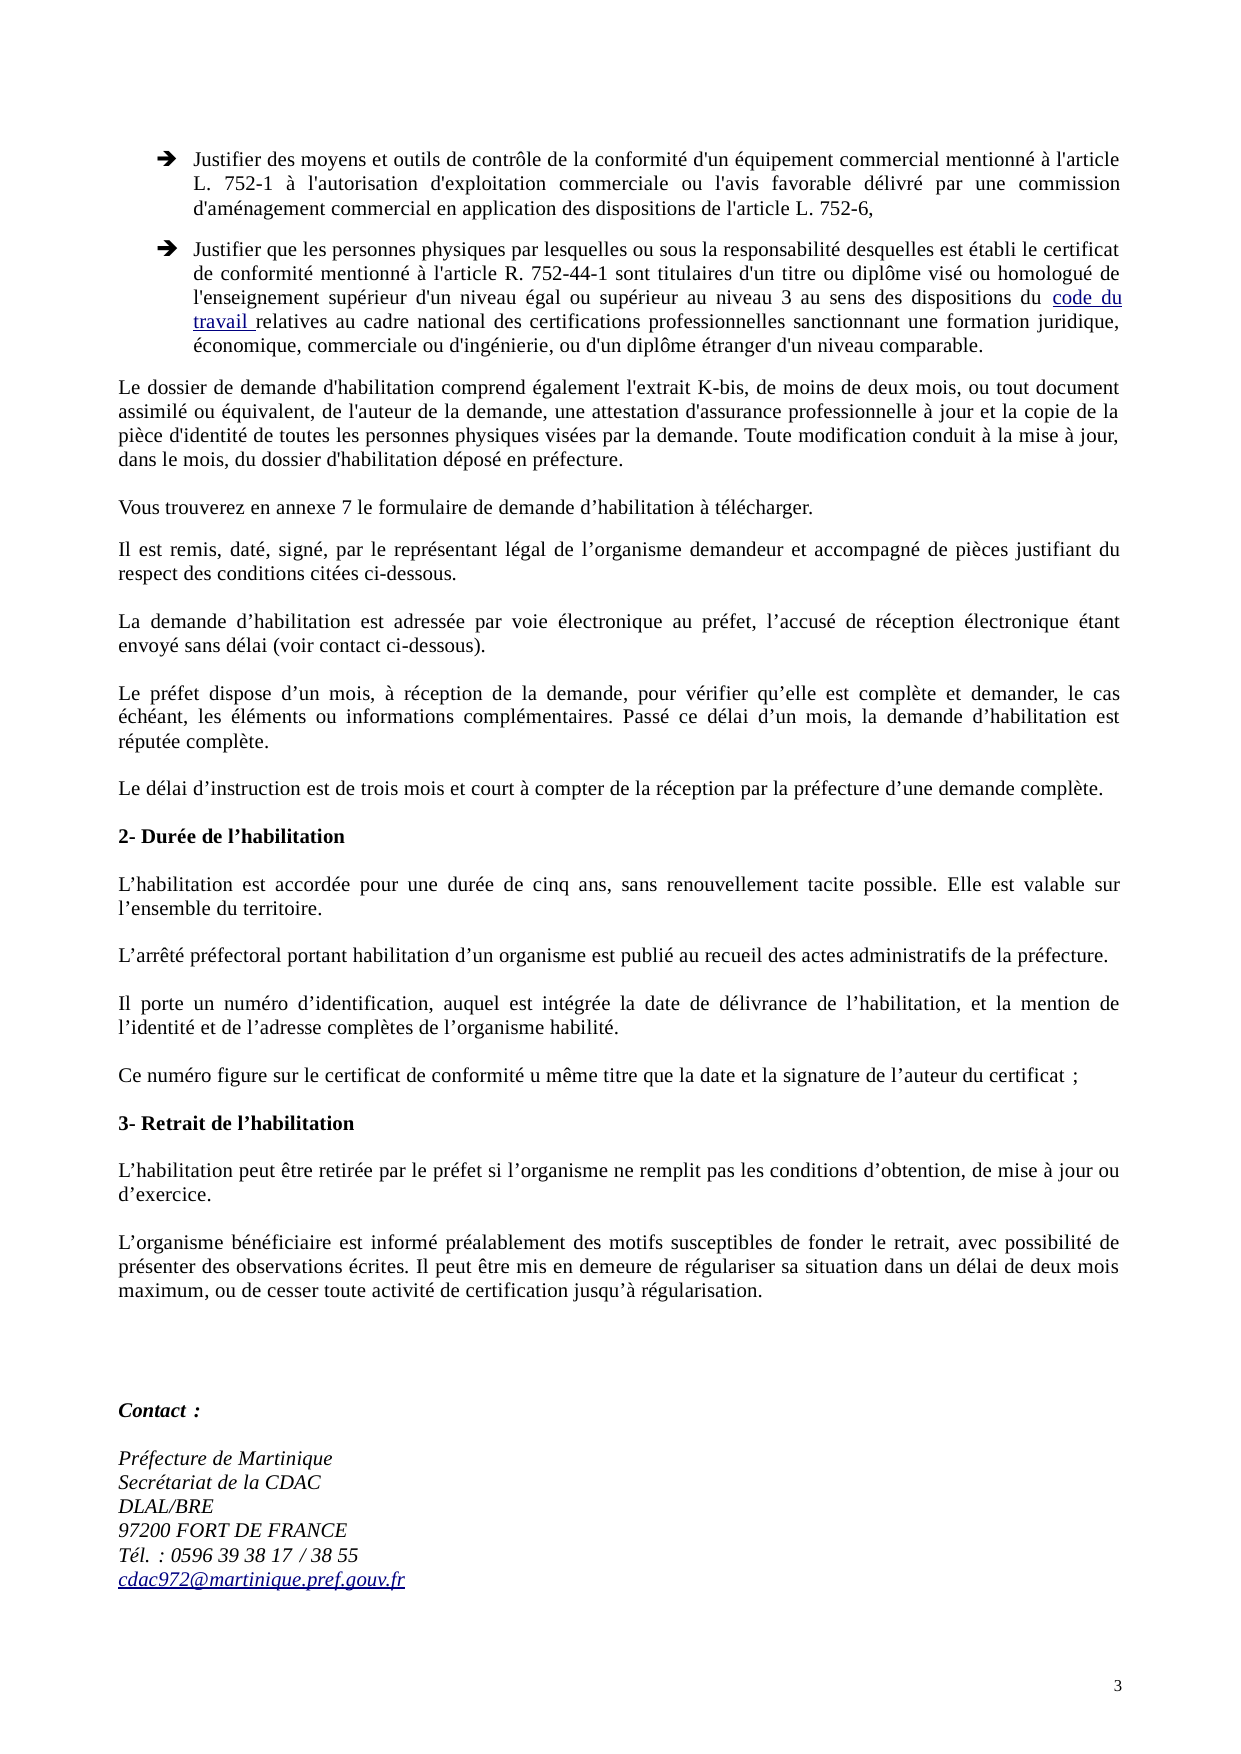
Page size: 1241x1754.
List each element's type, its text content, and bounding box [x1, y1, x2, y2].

text 97200 FORT DE FRANCE [118, 1518, 1122, 1542]
text Tél. : 0596 39 38 17 / 38 55 [118, 1542, 1122, 1566]
list Justifier des moyens et outils de contrôle de la conformité d'un équipement commercial mentionné à l'article L. 752-1 à l'autorisation d'exploitation commerciale ou l'avis favorable délivré par une commission d'aménagement commercial en application des dispositions de l'article L. 752-6, [156, 147, 1122, 219]
text Ce numéro figure sur le certificat de conformité u même titre que la date et la signature de l’auteur du certificat ; [118, 1063, 1122, 1087]
text La demande d’habilitation est adressée par voie électronique au préfet, l’accusé de réception électronique étant envoyé sans délai (voir contact ci-dessous). [118, 608, 1122, 657]
text L’habilitation est accordée pour une durée de cinq ans, sans renouvellement tacite possible. Elle est valable sur l’ensemble du territoire. [118, 872, 1122, 920]
text L’arrêté préfectoral portant habilitation d’un organisme est publié au recueil des actes administratifs de la préfecture. [118, 943, 1122, 967]
text L’organisme bénéficiaire est informé préalablement des motifs susceptibles de fonder le retrait, avec possibilité de présenter des observations écrites. Il peut être mis en demeure de régulariser sa situation dans un délai de deux mois maximum, ou de cesser toute activité de certification jusqu’à régularisation. [118, 1230, 1122, 1302]
text Le dossier de demande d'habilitation comprend également l'extrait K-bis, de moins de deux mois, ou tout document assimilé ou équivalent, de l'auteur de la demande, une attestation d'assurance professionnelle à jour et la copie de la pièce d'identité de toutes les personnes physiques visées par la demande. Toute modification conduit à la mise à jour, dans le mois, du dossier d'habilitation déposé en préfecture. [118, 375, 1122, 471]
text Vous trouverez en annexe 7 le formulaire de demande d’habilitation à télécharger. [118, 495, 1122, 519]
text cdac972@martinique.pref.gouv.fr [118, 1566, 1122, 1591]
text Le préfet dispose d’un mois, à réception de la demande, pour vérifier qu’elle est complète et demander, le cas échéant, les éléments ou informations complémentaires. Passé ce délai d’un mois, la demande d’habilitation est réputée complète. [118, 680, 1122, 752]
list Justifier que les personnes physiques par lesquelles ou sous la responsabilité desquelles est établi le certificat de conformité mentionné à l'article R. 752-44-1 sont titulaires d'un titre ou diplôme visé ou homologué de l'enseignement supérieur d'un niveau égal ou supérieur au niveau 3 au sens des dispositions du code du travail relatives au cadre national des certifications professionnelles sanctionnant une formation juridique, économique, commerciale ou d'ingénierie, ou d'un diplôme étranger d'un niveau comparable. [156, 237, 1122, 357]
text Il porte un numéro d’identification, auquel est intégrée la date de délivrance de l’habilitation, et la mention de l’identité et de l’adresse complètes de l’organisme habilité. [118, 991, 1122, 1039]
text Le délai d’instruction est de trois mois et court à compter de la réception par la préfecture d’une demande complète. [118, 776, 1122, 800]
text 2- Durée de l’habilitation [118, 824, 1122, 848]
text 3- Retrait de l’habilitation [118, 1111, 1122, 1134]
text Contact : Préfecture de Martinique [118, 1398, 1122, 1470]
text L’habilitation peut être retirée par le préfet si l’organisme ne remplit pas les conditions d’obtention, de mise à jour ou d’exercice. [118, 1158, 1122, 1206]
text Il est remis, daté, signé, par le représentant légal de l’organisme demandeur et accompagné de pièces justifiant du respect des conditions citées ci-dessous. [118, 537, 1122, 585]
text Secrétariat de la CDAC [118, 1470, 1122, 1494]
text DLAL/BRE [118, 1494, 1122, 1518]
